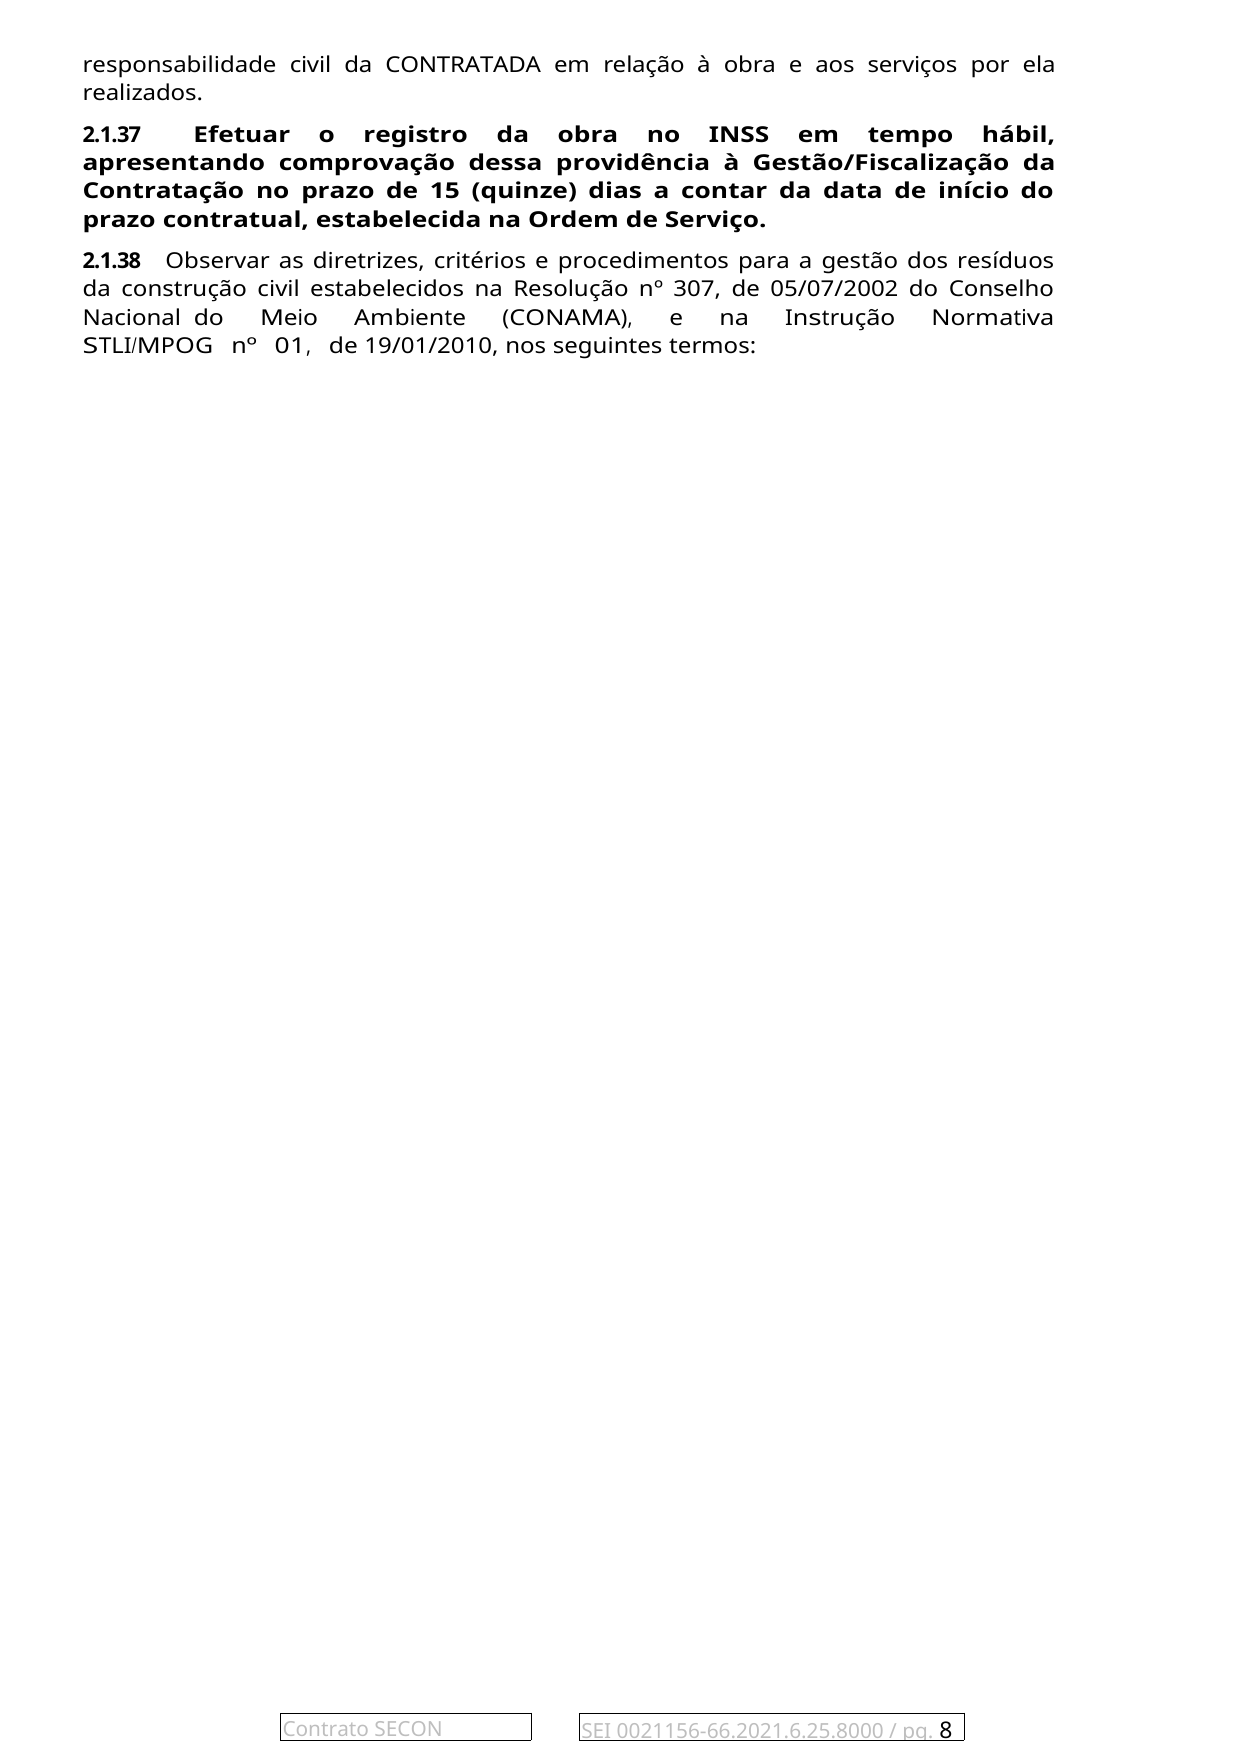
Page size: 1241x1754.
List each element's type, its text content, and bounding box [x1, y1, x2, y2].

list responsabilidade civil da CONTRATADA em relação à obra e aos serviços por ela realizados. [82, 50, 1057, 107]
list Observar as diretrizes, critérios e procedimentos para a gestão dos resíduos da construção civil estabelecidos na Resolução nº 307, de 05/07/2002 do Conselho Nacional do Meio Ambiente (CONAMA), e na Instrução Normativa STLI/MPOG nº 01, de 19/01/2010, nos seguintes termos: [82, 246, 1055, 360]
subtitle Efetuar o registro da obra no INSS em tempo hábil, apresentando comprovação dessa providência à Gestão/Fiscalização da Contratação no prazo de 15 (quinze) dias a contar da data de início do prazo contratual, estabelecida na Ordem de Serviço. [82, 119, 1055, 234]
